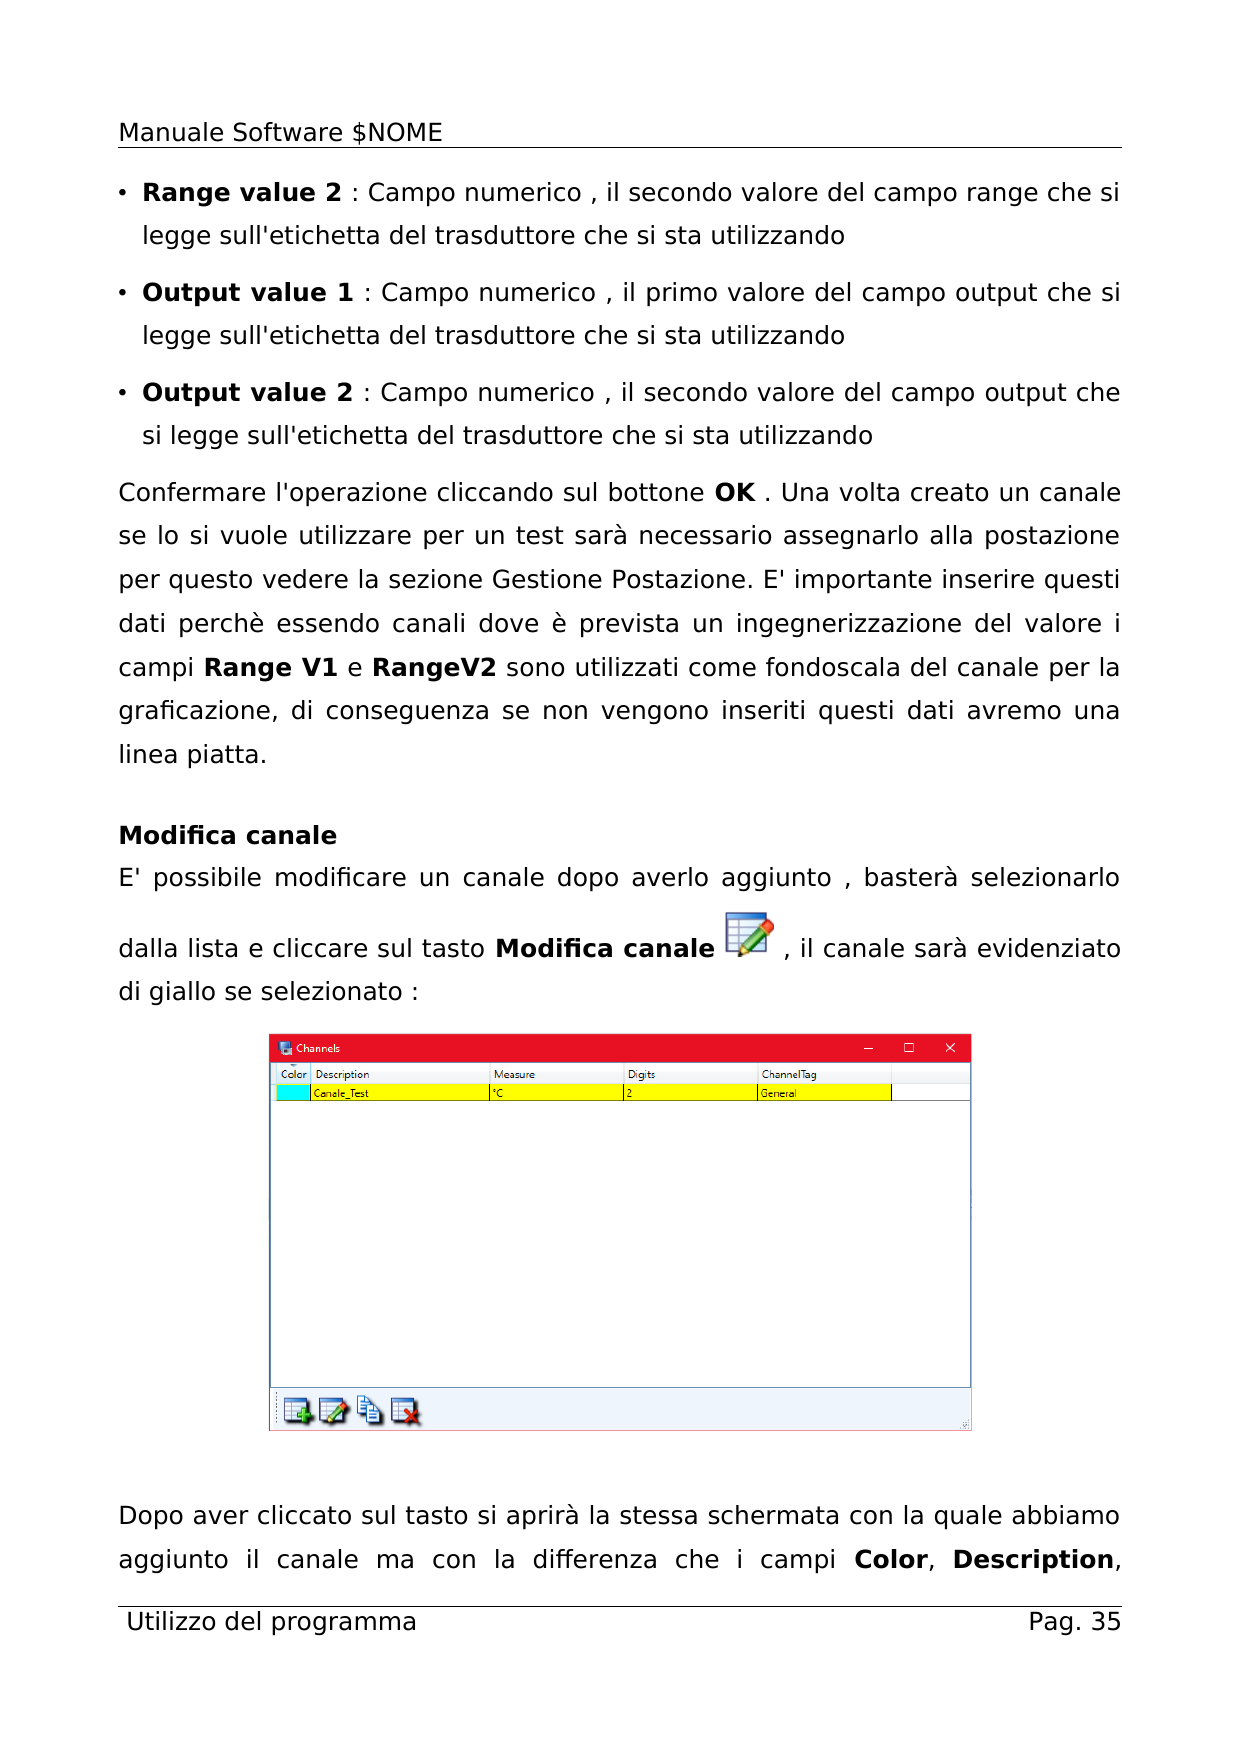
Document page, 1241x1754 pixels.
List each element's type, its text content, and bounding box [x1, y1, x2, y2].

list Output value 2 : Campo numerico , il secondo valore del campo output che si legge sull'etichetta del trasduttore che si sta utilizzando [118, 378, 1122, 451]
subtitle Modifica canale [118, 822, 1122, 851]
list Output value 1 : Campo numerico , il primo valore del campo output che si legge sull'etichetta del trasduttore che si sta utilizzando [118, 278, 1122, 351]
list Range value 2 : Campo numerico , il secondo valore del campo range che si legge sull'etichetta del trasduttore che si sta utilizzando [118, 178, 1122, 251]
picture [724, 907, 774, 957]
picture [268, 1033, 972, 1431]
text Dopo aver cliccato sul tasto si aprirà la stessa schermata con la quale abbiamo aggiunto il canale ma con la differenza che i campi Color, Description, [118, 1501, 1122, 1574]
text Confermare l'operazione cliccando sul bottone OK . Una volta creato un canale se lo si vuole utilizzare per un test sarà necessario assegnarlo alla postazione per questo vedere la sezione Gestione Postazione. E' importante inserire questi dati perchè essendo canali dove è prevista un ingegnerizzazione del valore i campi Range V1 e RangeV2 sono utilizzati come fondoscala del canale per la graficazione, di conseguenza se non vengono inseriti questi dati avremo una linea piatta. [118, 478, 1122, 769]
text E' possibile modificare un canale dopo averlo aggiunto , basterà selezionarlo dalla lista e cliccare sul tasto Modifica canale , il canale sarà evidenziato di giallo se selezionato : [118, 863, 1122, 1007]
